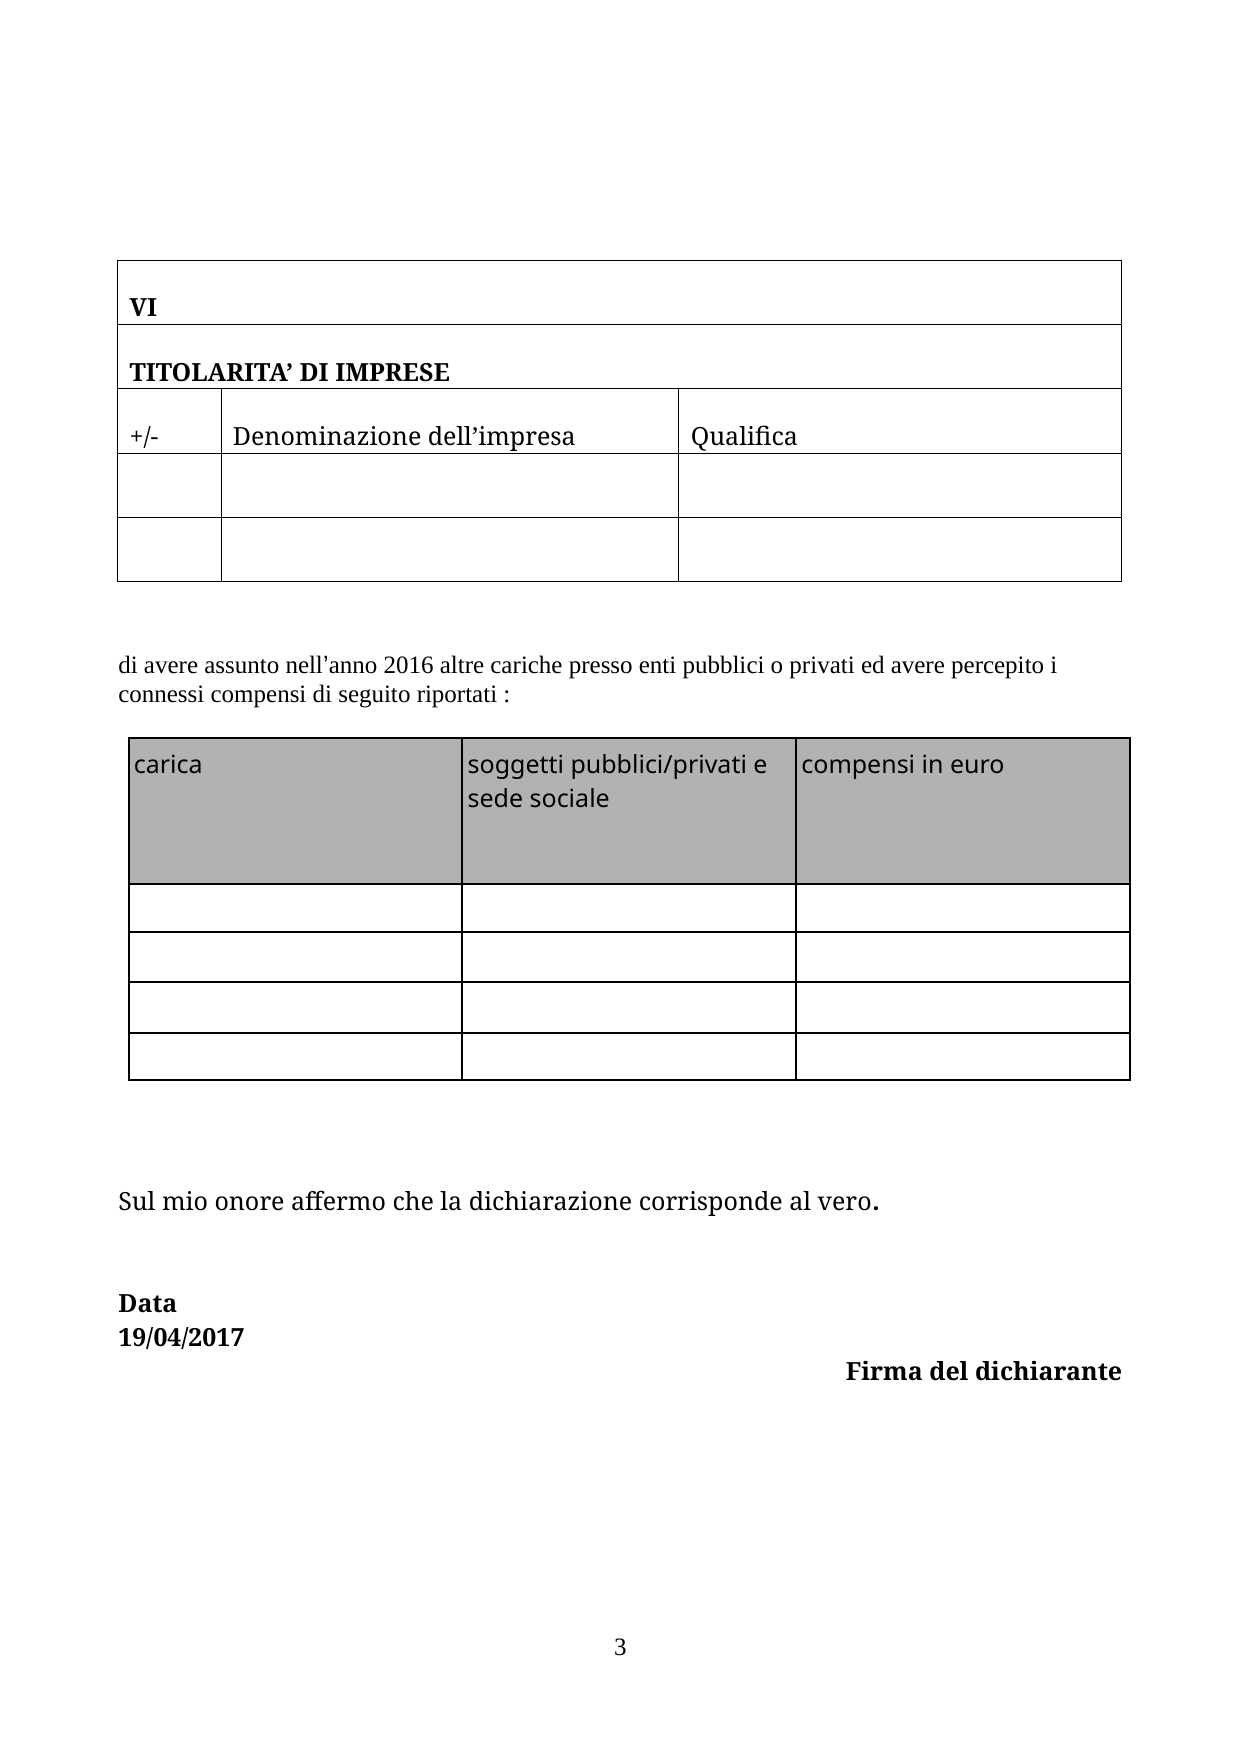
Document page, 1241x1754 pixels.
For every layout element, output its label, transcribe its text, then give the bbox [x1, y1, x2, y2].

table_cell [679, 454, 1121, 517]
table_cell [463, 983, 795, 1032]
table_cell [118, 518, 221, 581]
table_header compensi in euro [797, 739, 1129, 883]
table_header VI [118, 261, 1121, 324]
table_cell [222, 454, 678, 517]
table_cell [463, 885, 795, 931]
table_cell Denominazione dell’impresa [222, 389, 678, 452]
table_cell [130, 983, 461, 1032]
text 19/04/2017 [118, 1320, 1122, 1354]
text Sul mio onore affermo che la dichiarazione corrisponde al vero. [118, 1183, 1122, 1217]
table_cell +/- [118, 389, 221, 452]
table_cell [130, 933, 461, 981]
table_header soggetti pubblici/privati e sede sociale [463, 739, 795, 883]
text Firma del dichiarante [118, 1354, 1122, 1388]
table_cell [679, 518, 1121, 581]
table_cell TITOLARITA’ DI IMPRESE [118, 325, 1121, 388]
table_cell [463, 933, 795, 981]
table_cell [797, 983, 1129, 1032]
text di avere assunto nell’anno 2016 altre cariche presso enti pubblici o privati ed avere percepito i connessi compensi di seguito riportati : [118, 650, 1122, 708]
table_cell [797, 1034, 1129, 1079]
table_header carica [130, 739, 461, 883]
table_cell [130, 1034, 461, 1079]
table_cell [118, 454, 221, 517]
table_cell [797, 933, 1129, 981]
table_cell [797, 885, 1129, 931]
table_cell Qualifica [679, 389, 1121, 452]
table_cell [222, 518, 678, 581]
text Data [118, 1286, 1122, 1320]
table_cell [130, 885, 461, 931]
table_cell [463, 1034, 795, 1079]
